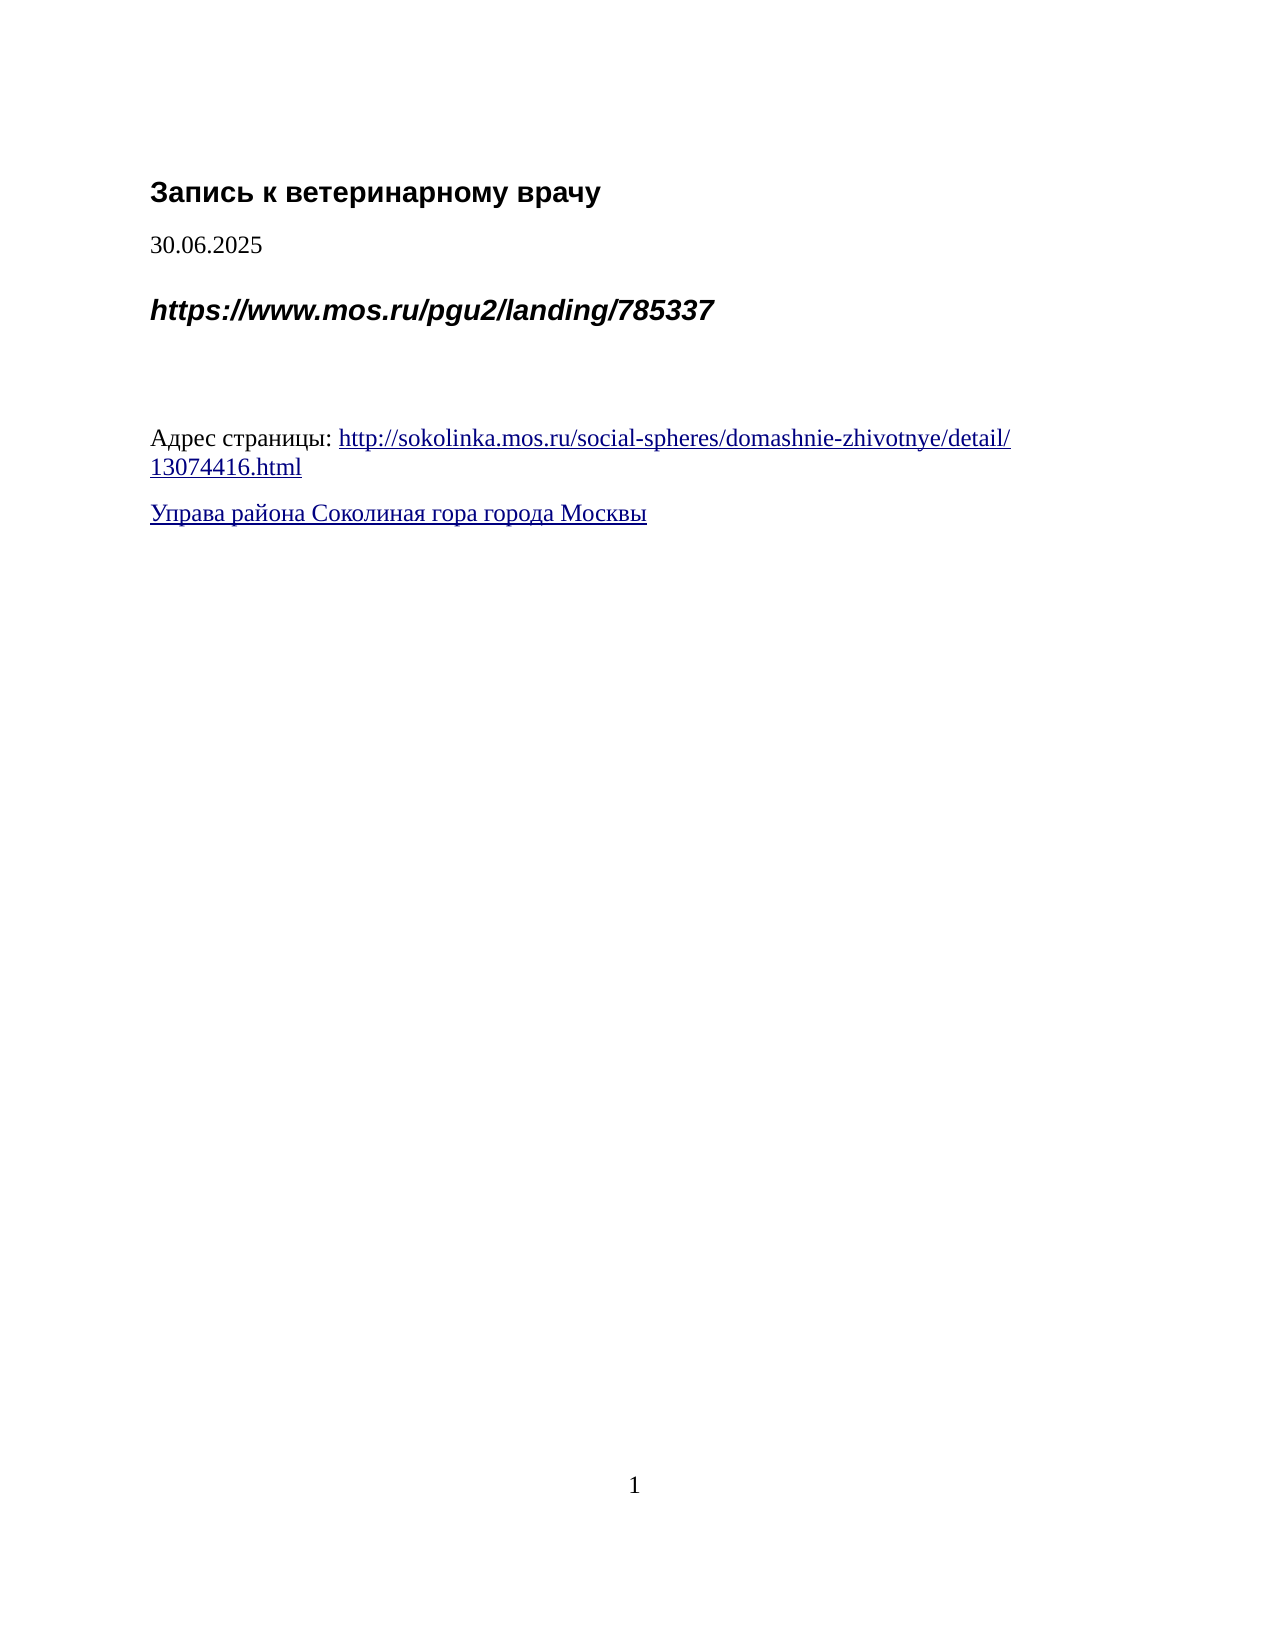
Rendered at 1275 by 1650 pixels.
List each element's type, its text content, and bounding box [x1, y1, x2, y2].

text Управа района Соколиная гора города Москвы [150, 498, 1125, 527]
subtitle https://www.mos.ru/pgu2/landing/785337 [150, 293, 1125, 326]
text Адрес страницы: http://sokolinka.mos.ru/social-spheres/domashnie-zhivotnye/detail/13074416.html [150, 423, 1125, 481]
subtitle Запись к ветеринарному врачу [150, 175, 1125, 208]
text 30.06.2025 [150, 230, 1125, 259]
